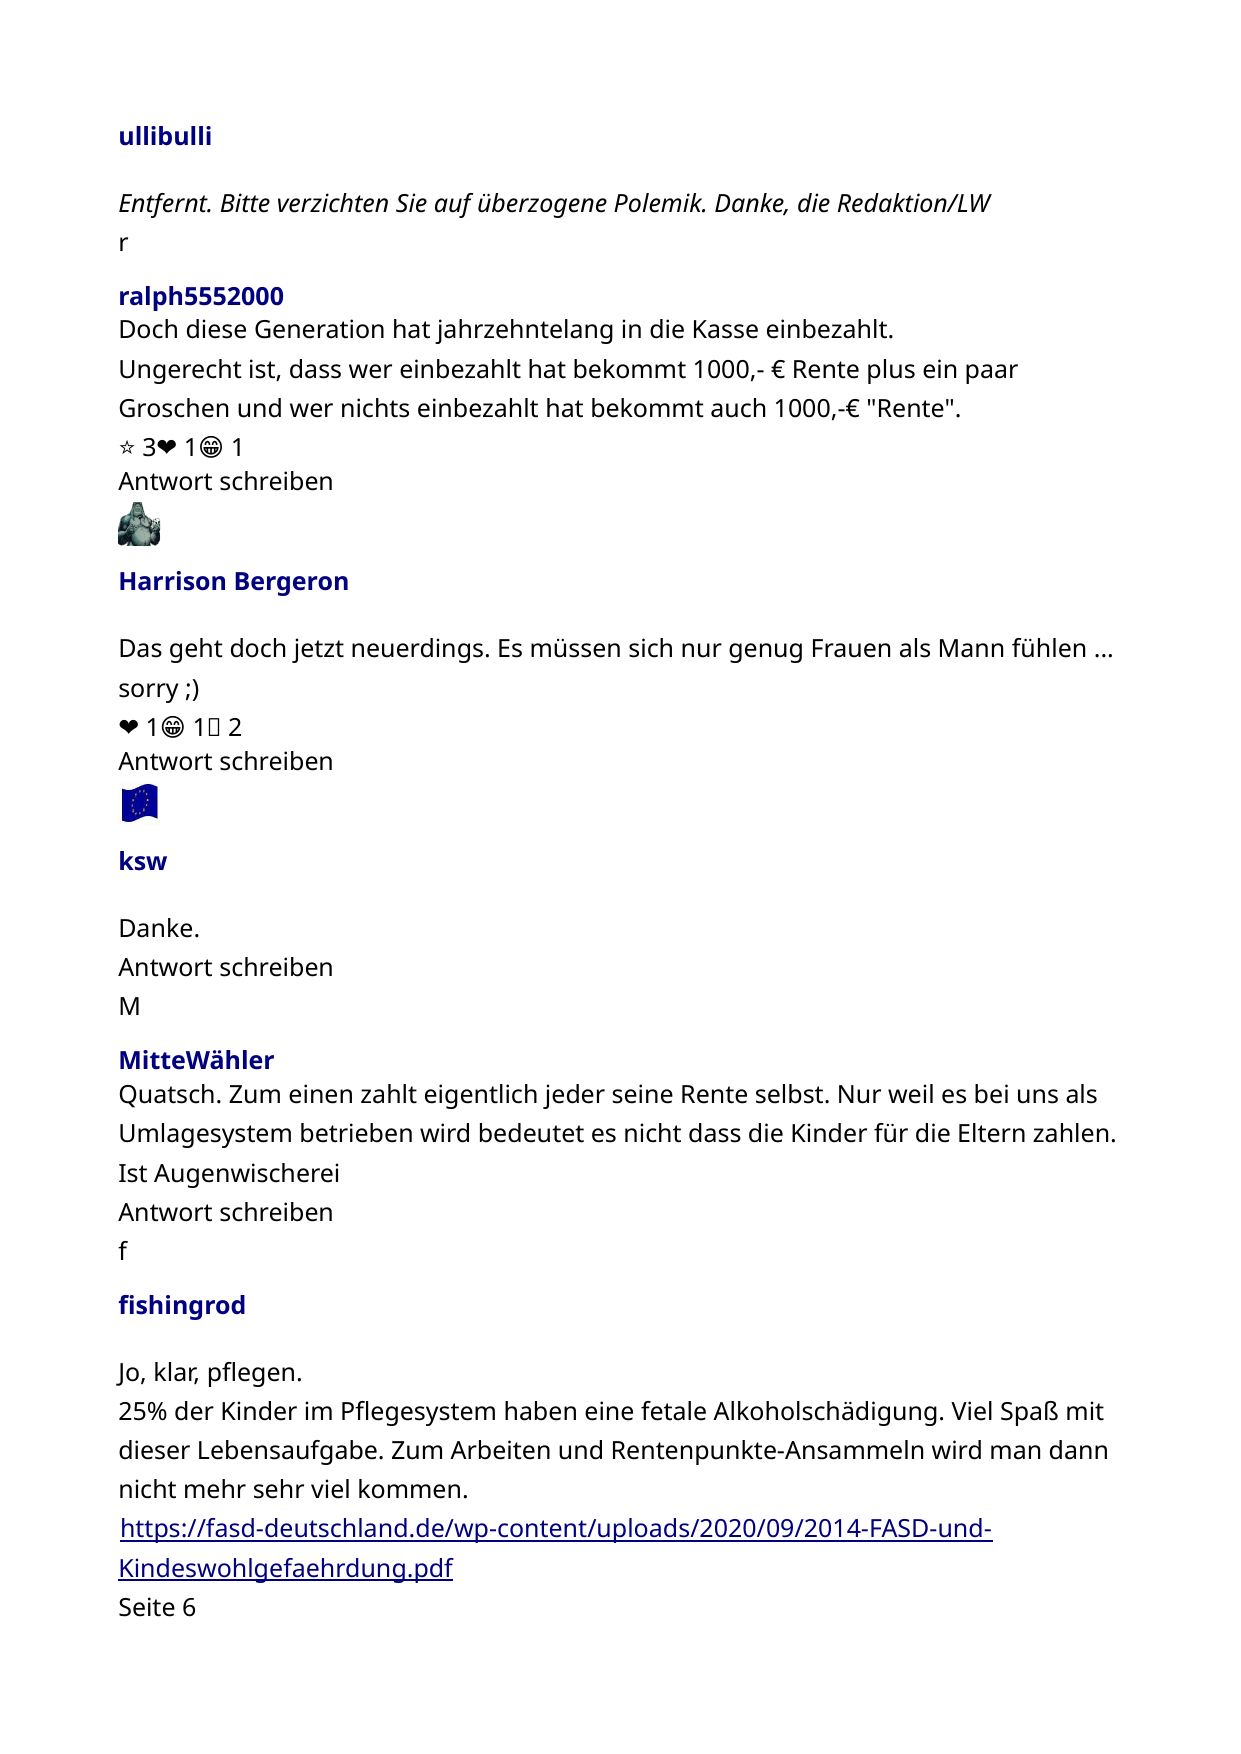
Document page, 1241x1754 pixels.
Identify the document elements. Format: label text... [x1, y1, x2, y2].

text Danke. [118, 911, 1122, 945]
text 25% der Kinder im Pflegesystem haben eine fetale Alkoholschädigung. Viel Spaß mit dieser Lebensaufgabe. Zum Arbeiten und Rentenpunkte-Ansammeln wird man dann nicht mehr sehr viel kommen. [118, 1393, 1122, 1506]
text Doch diese Generation hat jahrzehntelang in die Kasse einbezahlt. [118, 312, 1122, 346]
text Quatsch. Zum einen zahlt eigentlich jeder seine Rente selbst. Nur weil es bei uns als Umlagesystem betrieben wird bedeutet es nicht dass die Kinder für die Eltern zahlen. Ist Augenwischerei [118, 1077, 1122, 1189]
text ⭐️ 3❤️ 1😁 1 [118, 430, 1122, 464]
text Antwort schreiben [118, 1194, 1122, 1228]
text ❤️ 1😁 1🤨 2 [118, 709, 1122, 743]
subtitle Harrison Bergeron [118, 564, 1122, 598]
text Antwort schreiben [118, 464, 1122, 498]
subtitle ralph5552000 [118, 278, 1122, 312]
text Ungerecht ist, dass wer einbezahlt hat bekommt 1000,- € Rente plus ein paar Groschen und wer nichts einbezahlt hat bekommt auch 1000,-€ "Rente". [118, 351, 1122, 424]
text Das geht doch jetzt neuerdings. Es müssen sich nur genug Frauen als Mann fühlen ... sorry ;) [118, 631, 1122, 704]
text Seite 6 [118, 1589, 1122, 1623]
text Antwort schreiben [118, 743, 1122, 777]
text f [118, 1233, 1122, 1268]
text Antwort schreiben [118, 950, 1122, 984]
subtitle MitteWähler [118, 1043, 1122, 1077]
text r [118, 224, 1122, 258]
text Entfernt. Bitte verzichten Sie auf überzogene Polemik. Danke, die Redaktion/LW [118, 185, 1122, 219]
text Jo, klar, pflegen. [118, 1354, 1122, 1388]
subtitle ullibulli [118, 118, 1122, 152]
text https://fasd-deutschland.de/wp-content/uploads/2020/09/2014-FASD-und-Kindeswohlgefaehrdung.pdf [118, 1511, 1122, 1584]
text M [118, 989, 1122, 1023]
picture [118, 782, 161, 825]
subtitle ksw [118, 844, 1122, 878]
picture [118, 502, 161, 546]
subtitle fishingrod [118, 1287, 1122, 1321]
